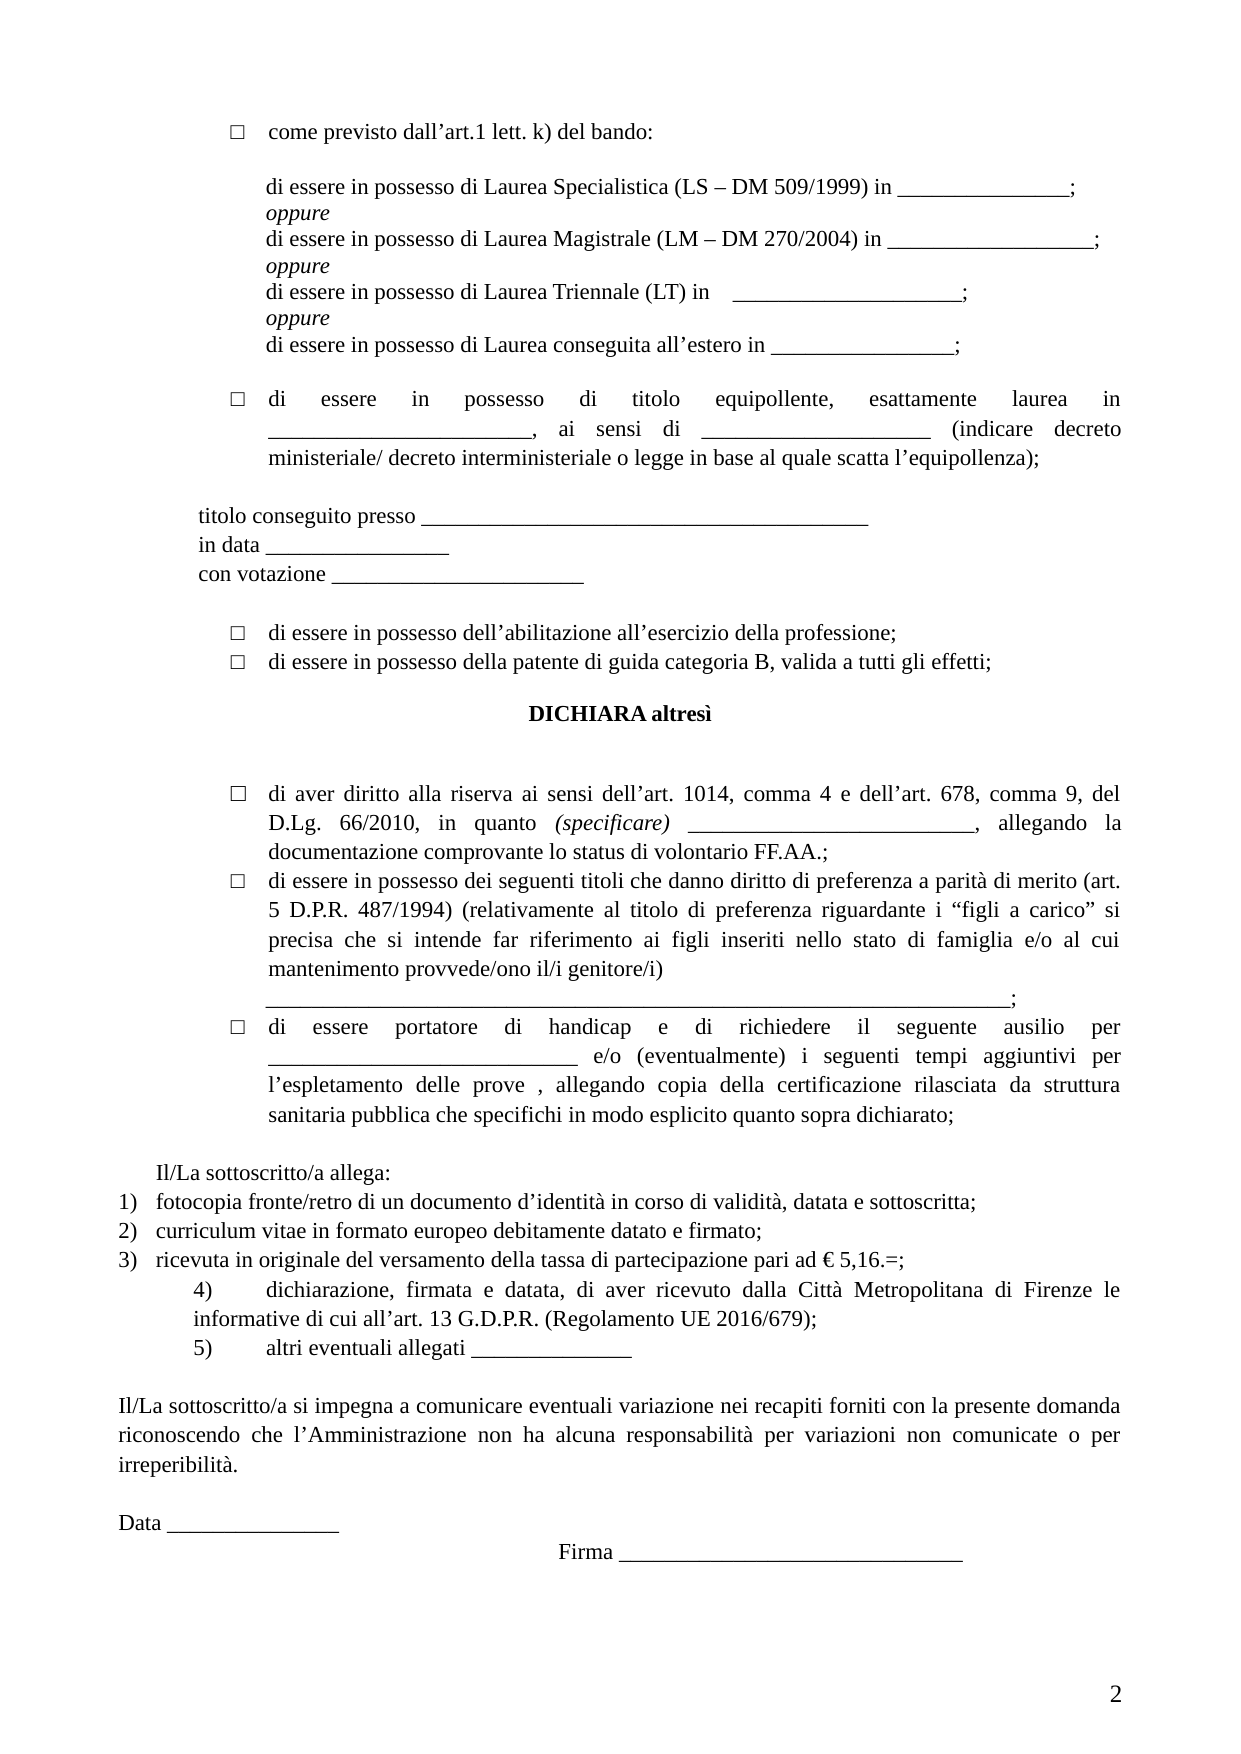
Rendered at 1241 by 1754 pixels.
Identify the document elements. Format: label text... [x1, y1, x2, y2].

text oppure di essere in possesso di Laurea Triennale (LT) in ____________________; [266, 252, 1122, 304]
text Firma ______________________________ [118, 1536, 1122, 1565]
list di aver diritto alla riserva ai sensi dell’art. 1014, comma 4 e dell’art. 678, comma 9, del D.Lg. 66/2010, in quanto (specificare) _________________________, allegando la documentazione comprovante lo status di volontario FF.AA.; [231, 778, 1122, 865]
list di essere in possesso della patente di guida categoria B, valida a tutti gli effetti; [231, 646, 1122, 675]
list fotocopia fronte/retro di un documento d’identità in corso di validità, datata e sottoscritta; [118, 1186, 1122, 1215]
list di essere in possesso dei seguenti titoli che danno diritto di preferenza a parità di merito (art. 5 D.P.R. 487/1994) (relativamente al titolo di preferenza riguardante i “figli a carico” si precisa che si intende far riferimento ai figli inseriti nello stato di famiglia e/o al cui mantenimento provvede/ono il/i genitore/i) [231, 865, 1122, 982]
list curriculum vitae in formato europeo debitamente datato e firmato; [118, 1215, 1122, 1244]
list di essere in possesso dell’abilitazione all’esercizio della professione; [231, 617, 1122, 646]
list come previsto dall’art.1 lett. k) del bando: [230, 118, 1122, 146]
text in data ________________ [192, 529, 1122, 558]
list ricevuta in originale del versamento della tassa di partecipazione pari ad € 5,16.=; [118, 1244, 1122, 1274]
text con votazione ______________________ [192, 558, 1122, 588]
text Data _______________ [118, 1507, 1122, 1536]
text di essere in possesso di Laurea Specialistica (LS – DM 509/1999) in _______________; oppure di essere in possesso di Laurea Magistrale (LM – DM 270/2004) in __________________; [266, 173, 1122, 252]
list di essere in possesso di titolo equipollente, esattamente laurea in _______________________, ai sensi di ____________________ (indicare decreto ministeriale/ decreto interministeriale o legge in base al quale scatta l’equipollenza); [231, 383, 1122, 471]
list altri eventuali allegati ______________ [193, 1332, 1122, 1361]
list dichiarazione, firmata e datata, di aver ricevuto dalla Città Metropolitana di Firenze le informative di cui all’art. 13 G.D.P.R. (Regolamento UE 2016/679); [193, 1274, 1122, 1332]
text titolo conseguito presso _______________________________________ [192, 500, 1122, 529]
subtitle DICHIARA altresì [118, 700, 1122, 727]
text Il/La sottoscritto/a allega: [156, 1157, 1122, 1186]
text Il/La sottoscritto/a si impegna a comunicare eventuali variazione nei recapiti forniti con la presente domanda riconoscendo che l’Amministrazione non ha alcuna responsabilità per variazioni non comunicate o per irreperibilità. [118, 1390, 1122, 1478]
text oppure di essere in possesso di Laurea conseguita all’estero in ________________; [266, 304, 1122, 357]
list di essere portatore di handicap e di richiedere il seguente ausilio per ___________________________ e/o (eventualmente) i seguenti tempi aggiuntivi per l’espletamento delle prove , allegando copia della certificazione rilasciata da struttura sanitaria pubblica che specifichi in modo esplicito quanto sopra dichiarato; [231, 1011, 1122, 1128]
text _________________________________________________________________; [231, 982, 1122, 1011]
